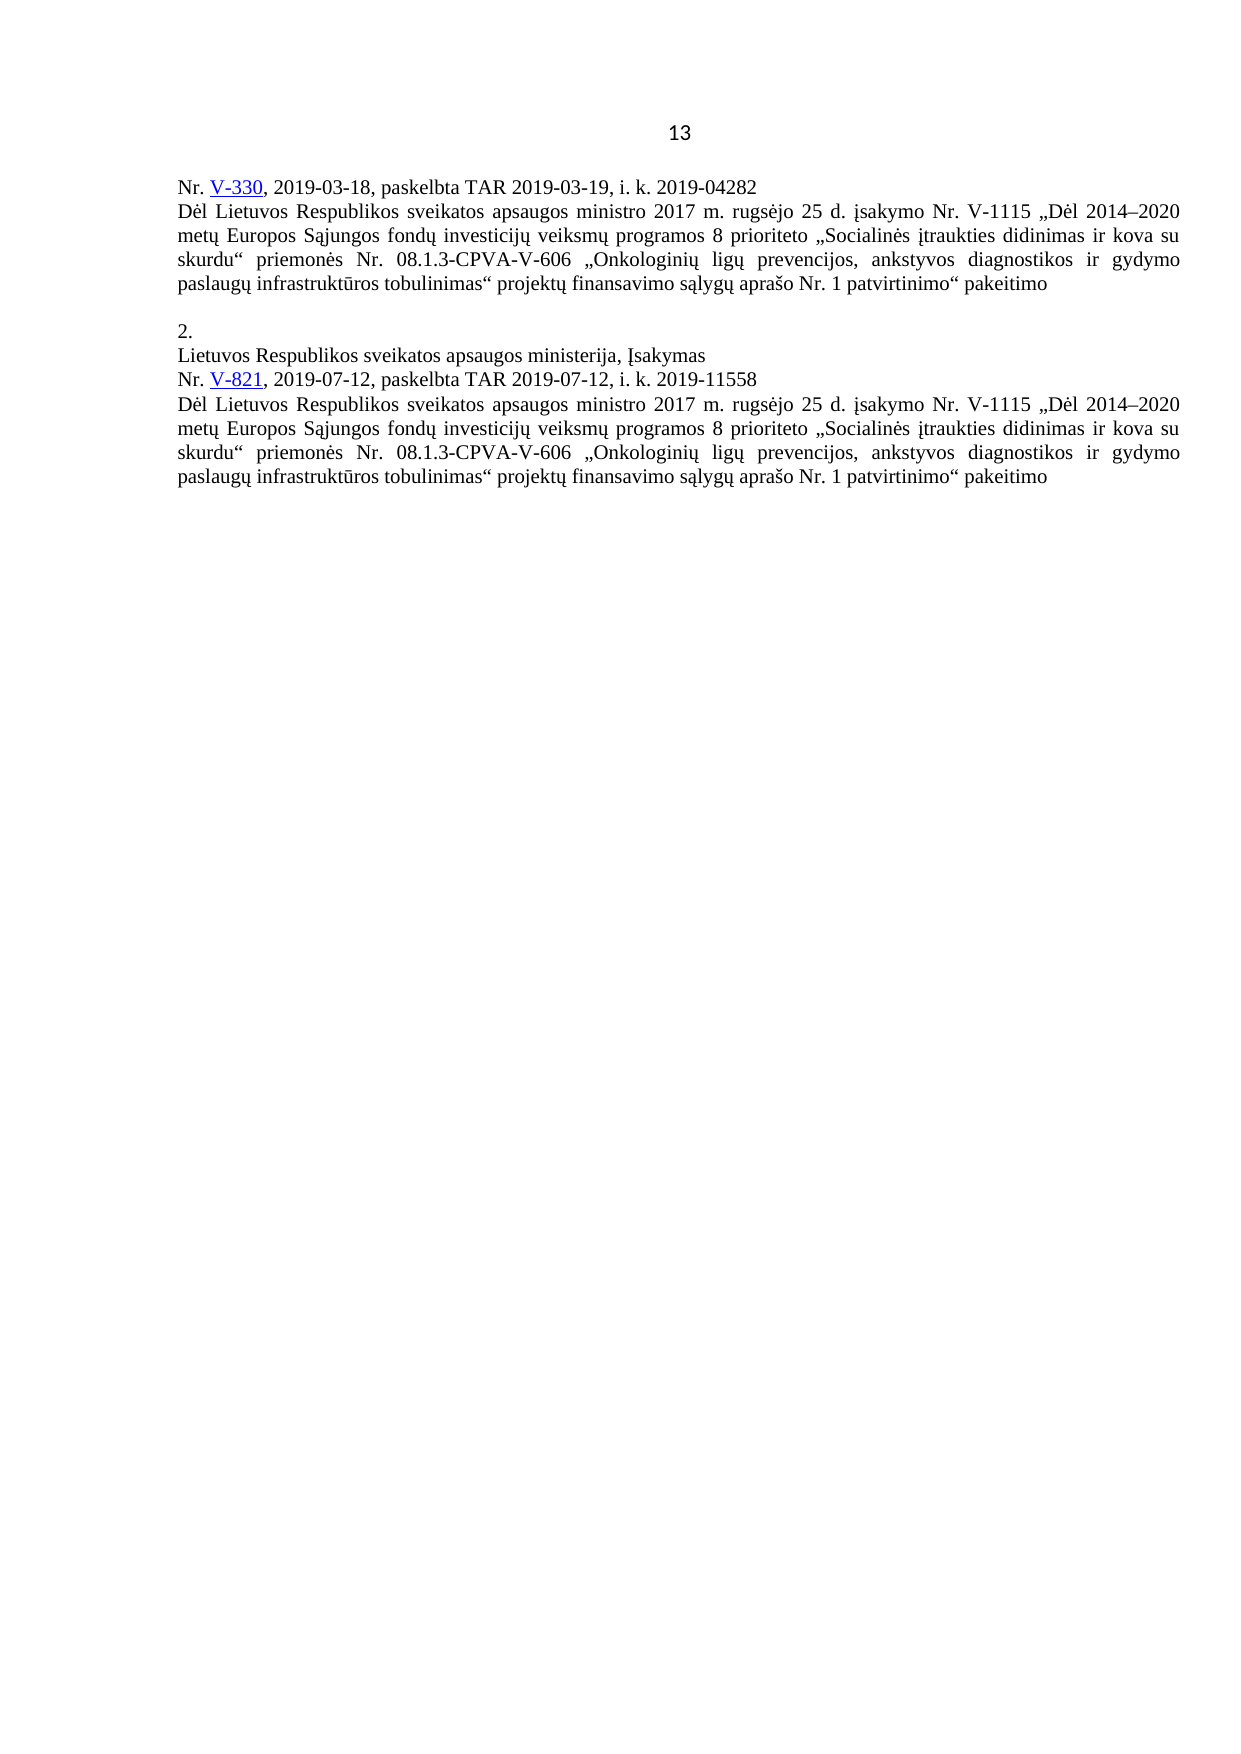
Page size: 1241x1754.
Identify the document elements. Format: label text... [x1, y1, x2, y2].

text Lietuvos Respublikos sveikatos apsaugos ministerija, Įsakymas [177, 343, 1181, 367]
text Nr. V-821, 2019-07-12, paskelbta TAR 2019-07-12, i. k. 2019-11558 [177, 367, 1181, 391]
text Dėl Lietuvos Respublikos sveikatos apsaugos ministro 2017 m. rugsėjo 25 d. įsakymo Nr. V-1115 „Dėl 2014–2020 metų Europos Sąjungos fondų investicijų veiksmų programos 8 prioriteto „Socialinės įtraukties didinimas ir kova su skurdu“ priemonės Nr. 08.1.3-CPVA-V-606 „Onkologinių ligų prevencijos, ankstyvos diagnostikos ir gydymo paslaugų infrastruktūros tobulinimas“ projektų finansavimo sąlygų aprašo Nr. 1 patvirtinimo“ pakeitimo [177, 199, 1181, 295]
text 2. [177, 319, 1181, 343]
text Nr. V-330, 2019-03-18, paskelbta TAR 2019-03-19, i. k. 2019-04282 [177, 175, 1181, 199]
text Dėl Lietuvos Respublikos sveikatos apsaugos ministro 2017 m. rugsėjo 25 d. įsakymo Nr. V-1115 „Dėl 2014–2020 metų Europos Sąjungos fondų investicijų veiksmų programos 8 prioriteto „Socialinės įtraukties didinimas ir kova su skurdu“ priemonės Nr. 08.1.3-CPVA-V-606 „Onkologinių ligų prevencijos, ankstyvos diagnostikos ir gydymo paslaugų infrastruktūros tobulinimas“ projektų finansavimo sąlygų aprašo Nr. 1 patvirtinimo“ pakeitimo [177, 391, 1181, 488]
